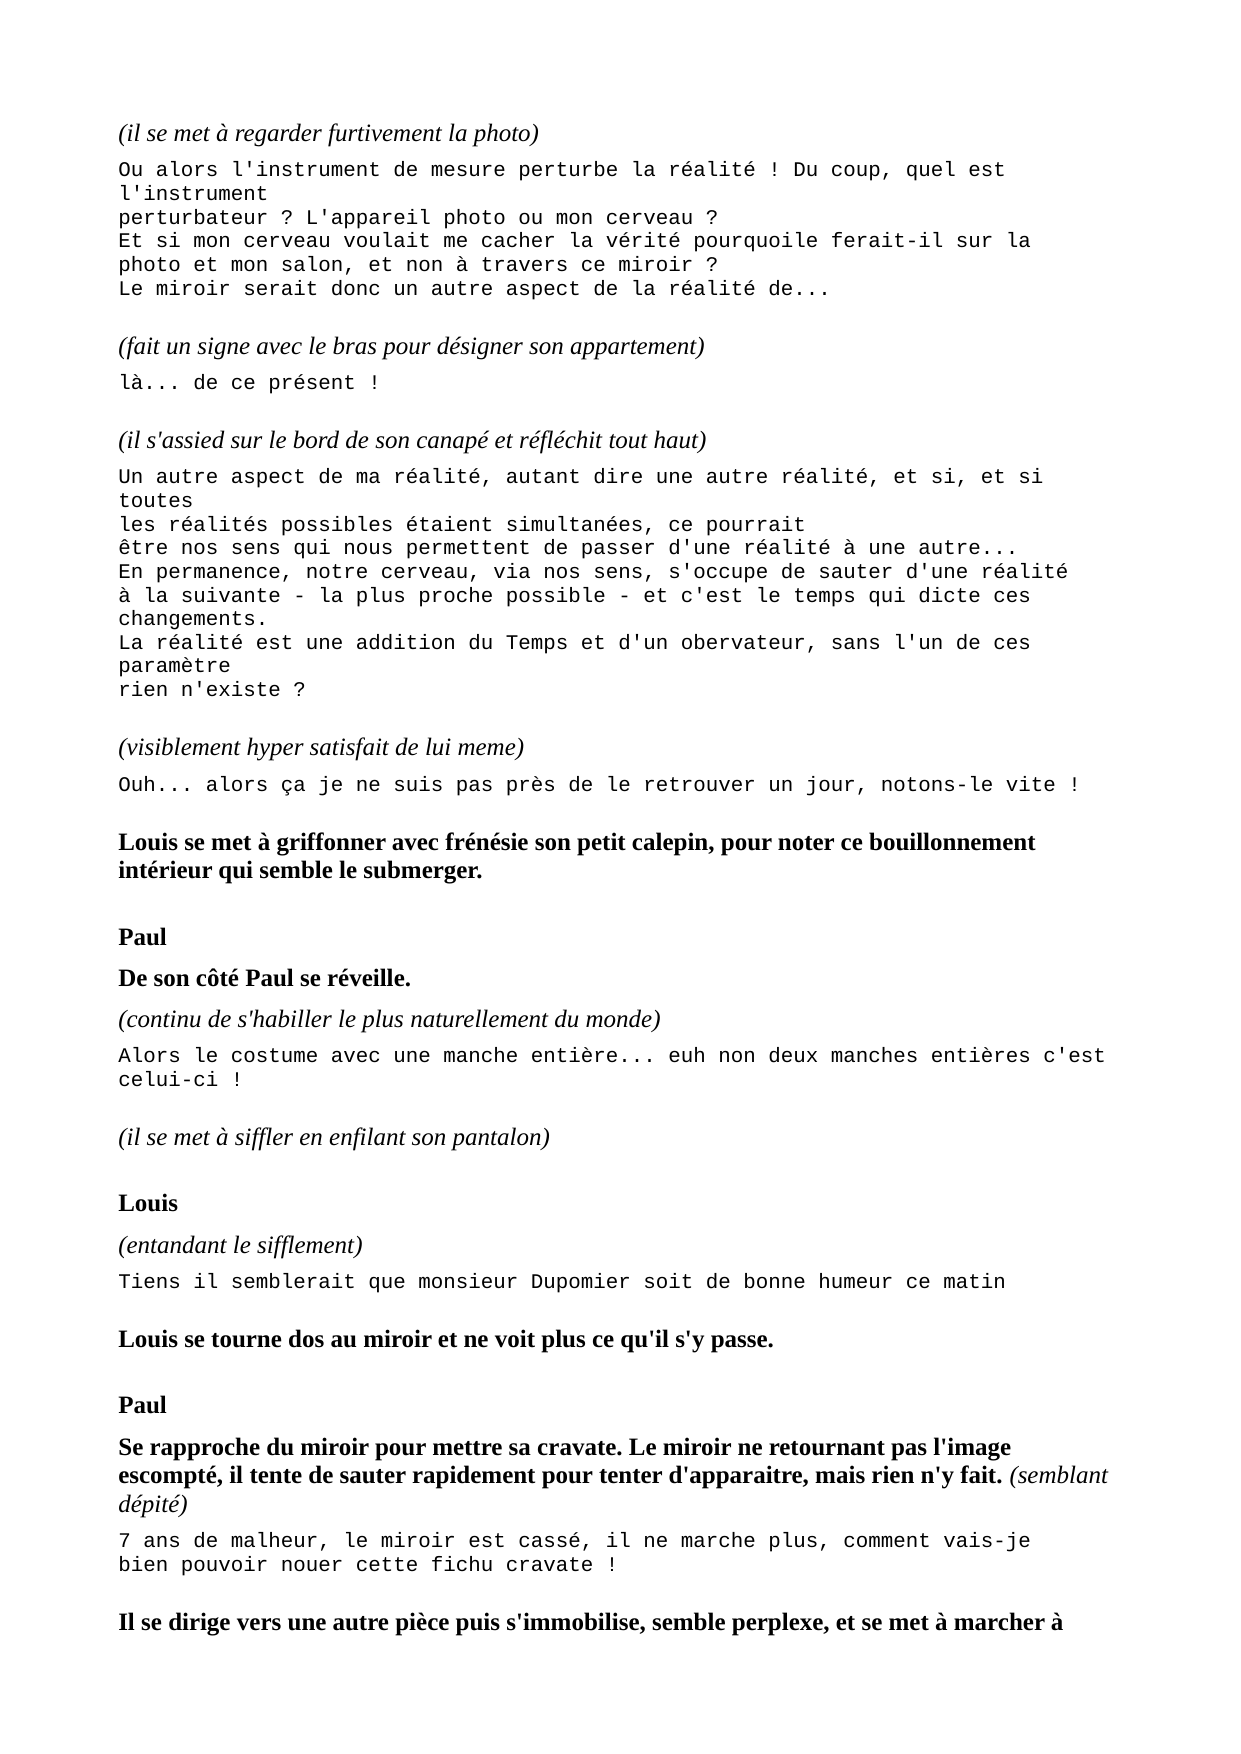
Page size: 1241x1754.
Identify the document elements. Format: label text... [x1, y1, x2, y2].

text les réalités possibles étaient simultanées, ce pourrait [118, 514, 1122, 537]
text Se rapproche du miroir pour mettre sa cravate. Le miroir ne retournant pas l'image escompté, il tente de sauter rapidement pour tenter d'apparaitre, mais rien n'y fait. (semblant dépité) [118, 1432, 1122, 1518]
text rien n'existe ? [118, 679, 1122, 703]
text celui-ci ! [118, 1069, 1122, 1093]
text Tiens il semblerait que monsieur Dupomier soit de bonne humeur ce matin [118, 1271, 1122, 1294]
text Louis se tourne dos au miroir et ne voit plus ce qu'il s'y passe. [118, 1324, 1122, 1353]
text La réalité est une addition du Temps et d'un obervateur, sans l'un de ces paramètre [118, 632, 1122, 679]
text 7 ans de malheur, le miroir est cassé, il ne marche plus, comment vais-je [118, 1530, 1122, 1554]
text Un autre aspect de ma réalité, autant dire une autre réalité, et si, et si toutes [118, 466, 1122, 514]
text être nos sens qui nous permettent de passer d'une réalité à une autre... [118, 537, 1122, 561]
text Louis se met à griffonner avec frénésie son petit calepin, pour noter ce bouillonnement intérieur qui semble le submerger. [118, 827, 1122, 884]
text Le miroir serait donc un autre aspect de la réalité de... [118, 278, 1122, 301]
subtitle Paul [118, 1390, 1122, 1419]
text à la suivante - la plus proche possible - et c'est le temps qui dicte ces changements. [118, 584, 1122, 632]
text là... de ce présent ! [118, 372, 1122, 396]
text bien pouvoir nouer cette fichu cravate ! [118, 1554, 1122, 1578]
subtitle Paul [118, 922, 1122, 950]
text (il se met à siffler en enfilant son pantalon) [118, 1122, 1122, 1151]
text photo et mon salon, et non à travers ce miroir ? [118, 254, 1122, 278]
text (il se met à regarder furtivement la photo) [118, 118, 1122, 147]
text En permanence, notre cerveau, via nos sens, s'occupe de sauter d'une réalité [118, 561, 1122, 584]
text (entandant le sifflement) [118, 1230, 1122, 1258]
text Alors le costume avec une manche entière... euh non deux manches entières c'est [118, 1045, 1122, 1069]
text (il s'assied sur le bord de son canapé et réfléchit tout haut) [118, 425, 1122, 454]
subtitle Louis [118, 1188, 1122, 1217]
text (continu de s'habiller le plus naturellement du monde) [118, 1004, 1122, 1033]
text perturbateur ? L'appareil photo ou mon cerveau ? [118, 207, 1122, 230]
text (visiblement hyper satisfait de lui meme) [118, 732, 1122, 761]
text Ouh... alors ça je ne suis pas près de le retrouver un jour, notons-le vite ! [118, 773, 1122, 797]
text De son côté Paul se réveille. [118, 963, 1122, 992]
text Il se dirige vers une autre pièce puis s'immobilise, semble perplexe, et se met à marcher à [118, 1607, 1122, 1636]
text Ou alors l'instrument de mesure perturbe la réalité ! Du coup, quel est l'instrument [118, 159, 1122, 207]
text (fait un signe avec le bras pour désigner son appartement) [118, 331, 1122, 359]
text Et si mon cerveau voulait me cacher la vérité pourquoile ferait-il sur la [118, 230, 1122, 254]
